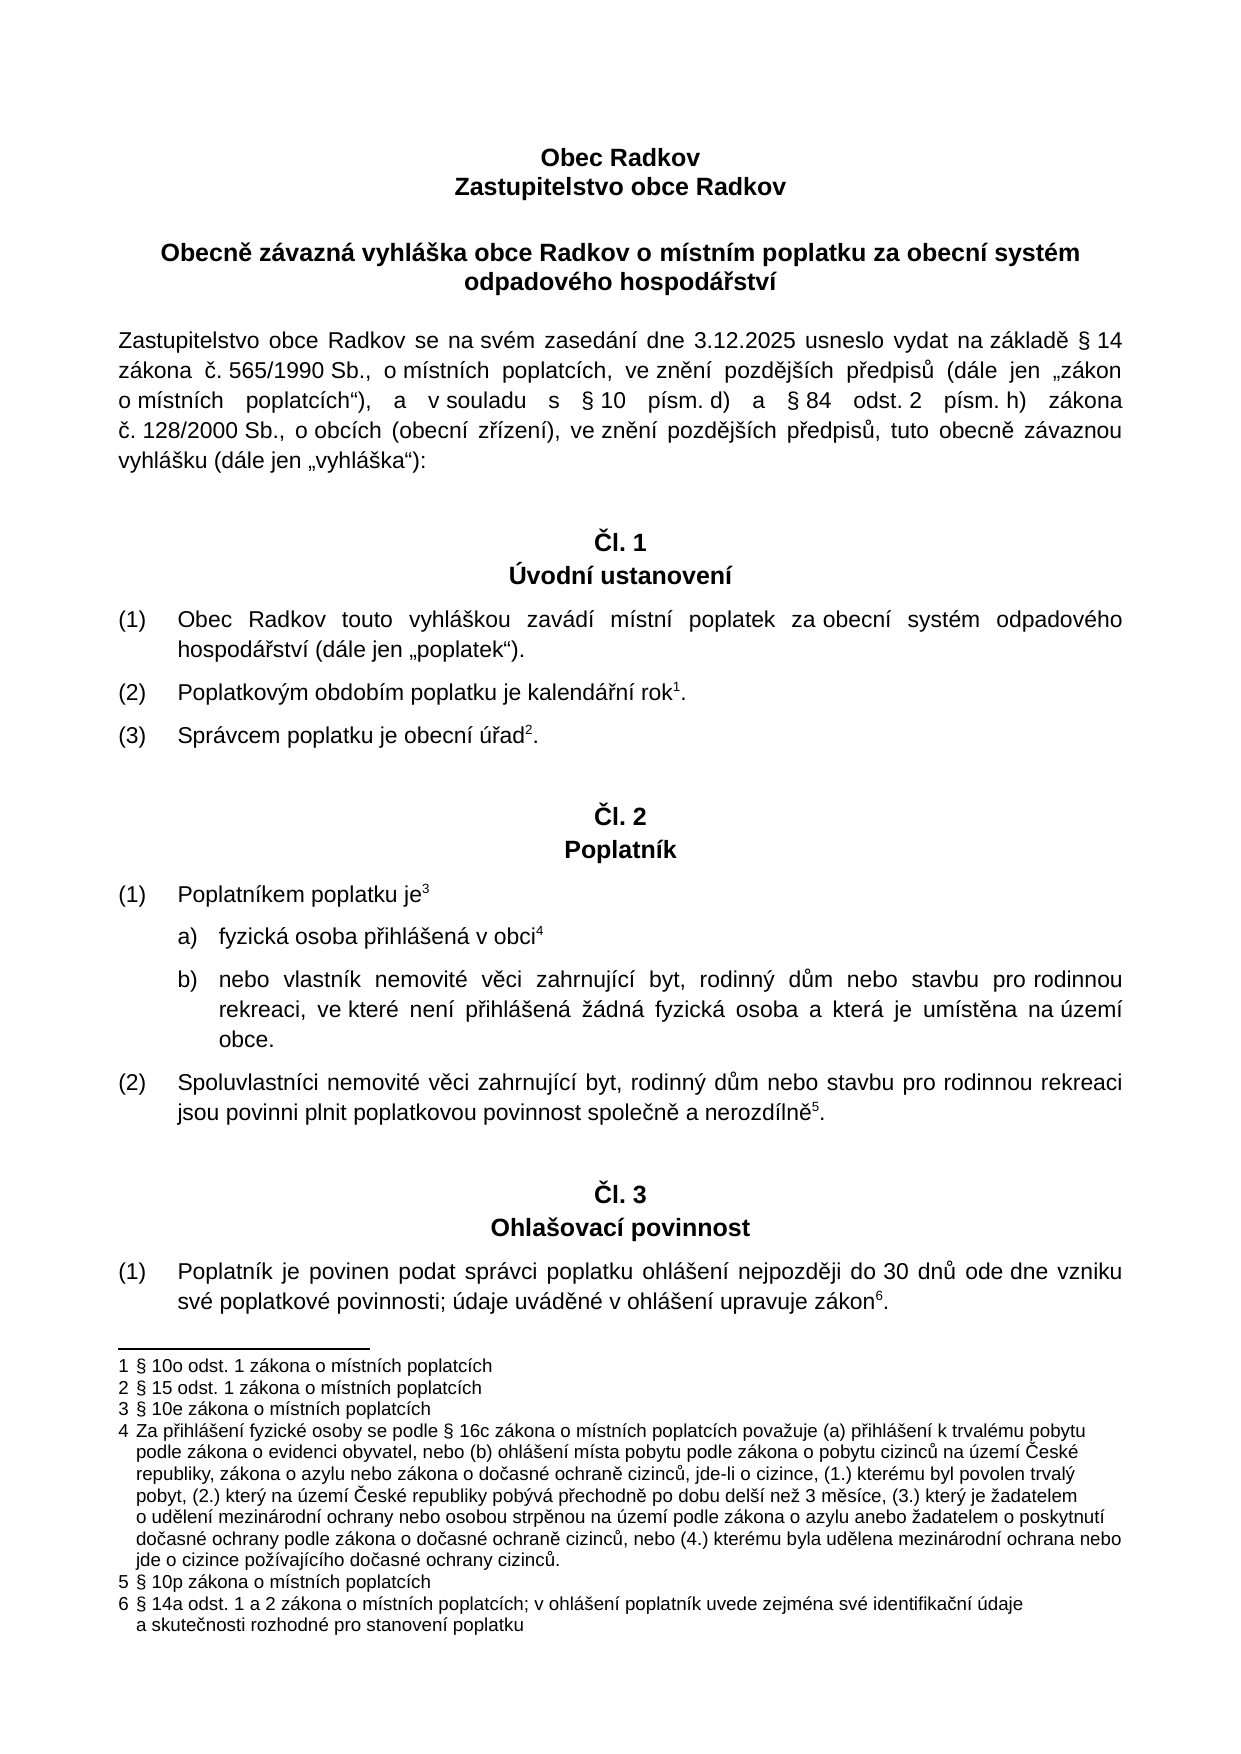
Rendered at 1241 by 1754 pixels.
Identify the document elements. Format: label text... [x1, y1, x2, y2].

list nebo vlastník nemovité věci zahrnující byt, rodinný dům nebo stavbu pro rodinnou rekreaci, ve které není přihlášená žádná fyzická osoba a která je umístěna na území obce. [177, 966, 1122, 1053]
list § 10e zákona o místních poplatcích [118, 1398, 1122, 1420]
subtitle Čl. 3 Ohlašovací povinnost [118, 1179, 1122, 1241]
list Spoluvlastníci nemovité věci zahrnující byt, rodinný dům nebo stavbu pro rodinnou rekreaci jsou povinni plnit poplatkovou povinnost společně a nerozdílně. [118, 1069, 1122, 1126]
subtitle Čl. 1 Úvodní ustanovení [118, 528, 1122, 589]
subtitle Obecně závazná vyhláška obce Radkov o místním poplatku za obecní systém odpadového hospodářství [118, 238, 1122, 295]
text Zastupitelstvo obce Radkov se na svém zasedání dne 3.12.2025 usneslo vydat na základě § 14 zákona č. 565/1990 Sb., o místních poplatcích, ve znění pozdějších předpisů (dále jen „zákon o místních poplatcích“), a v souladu s § 10 písm. d) a § 84 odst. 2 písm. h) zákona č. 128/2000 Sb., o obcích (obecní zřízení), ve znění pozdějších předpisů, tuto obecně závaznou vyhlášku (dále jen „vyhláška“): [118, 327, 1122, 474]
subtitle Čl. 2 Poplatník [118, 802, 1122, 864]
list Poplatkovým obdobím poplatku je kalendářní rok. [118, 679, 1122, 706]
list Poplatníkem poplatku je [118, 881, 1122, 907]
list Obec Radkov touto vyhláškou zavádí místní poplatek za obecní systém odpadového hospodářství (dále jen „poplatek“). [118, 606, 1122, 663]
list Za přihlášení fyzické osoby se podle § 16c zákona o místních poplatcích považuje (a) přihlášení k trvalému pobytu podle zákona o evidenci obyvatel, nebo (b) ohlášení místa pobytu podle zákona o pobytu cizinců na území České republiky, zákona o azylu nebo zákona o dočasné ochraně cizinců, jde-li o cizince, (1.) kterému byl povolen trvalý pobyt, (2.) který na území České republiky pobývá přechodně po dobu delší než 3 měsíce, (3.) který je žadatelem o udělení mezinárodní ochrany nebo osobou strpěnou na území podle zákona o azylu anebo žadatelem o poskytnutí dočasné ochrany podle zákona o dočasné ochraně cizinců, nebo (4.) kterému byla udělena mezinárodní ochrana nebo jde o cizince požívajícího dočasné ochrany cizinců. [118, 1420, 1122, 1571]
list § 10o odst. 1 zákona o místních poplatcích [118, 1355, 1122, 1377]
list Poplatník je povinen podat správci poplatku ohlášení nejpozději do 30 dnů ode dne vzniku své poplatkové povinnosti; údaje uváděné v ohlášení upravuje zákon. [118, 1258, 1122, 1315]
list Správcem poplatku je obecní úřad. [118, 722, 1122, 748]
list § 14a odst. 1 a 2 zákona o místních poplatcích; v ohlášení poplatník uvede zejména své identifikační údaje a skutečnosti rozhodné pro stanovení poplatku [118, 1592, 1122, 1635]
list § 15 odst. 1 zákona o místních poplatcích [118, 1377, 1122, 1398]
list § 10p zákona o místních poplatcích [118, 1571, 1122, 1592]
list fyzická osoba přihlášená v obci [177, 923, 1122, 950]
title Obec Radkov Zastupitelstvo obce Radkov [118, 143, 1122, 201]
